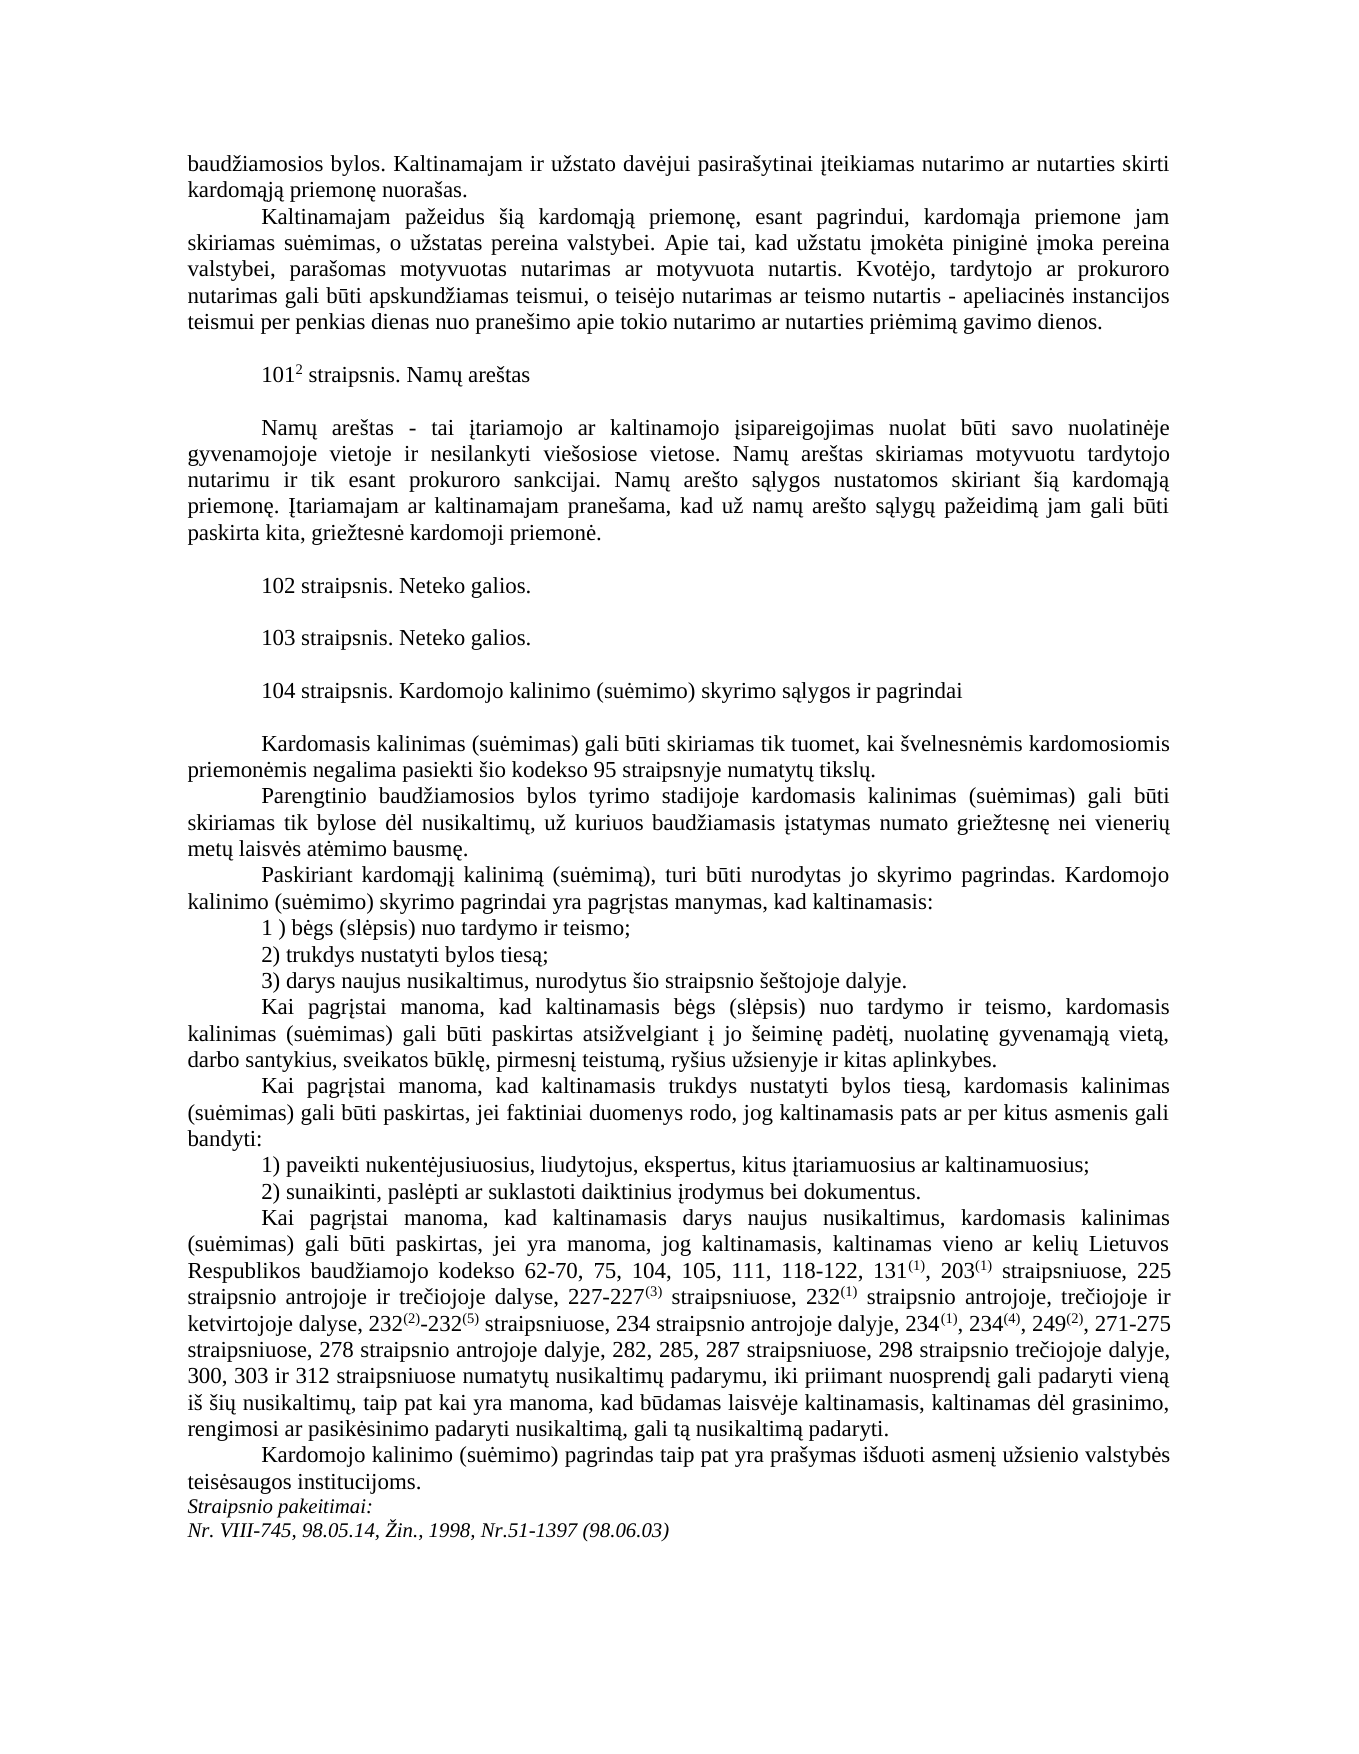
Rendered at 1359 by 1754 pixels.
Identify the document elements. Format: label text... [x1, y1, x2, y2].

text 102 straipsnis. Neteko galios. [187, 572, 1171, 598]
text 104 straipsnis. Kardomojo kalinimo (suėmimo) skyrimo sąlygos ir pagrindai [261, 677, 1171, 703]
text Paskiriant kardomąjį kalinimą (suėmimą), turi būti nurodytas jo skyrimo pagrindas. Kardomojo kalinimo (suėmimo) skyrimo pagrindai yra pagrįstas manymas, kad kaltinamasis: [187, 862, 1171, 914]
text Kardomojo kalinimo (suėmimo) pagrindas taip pat yra prašymas išduoti asmenį užsienio valstybės teisėsaugos institucijoms. [187, 1441, 1171, 1494]
text 103 straipsnis. Neteko galios. [187, 624, 1171, 651]
text 1 ) bėgs (slėpsis) nuo tardymo ir teismo; [187, 914, 1171, 941]
text Straipsnio pakeitimai: [187, 1494, 1171, 1518]
text Kai pagrįstai manoma, kad kaltinamasis darys naujus nusikaltimus, kardomasis kalinimas (suėmimas) gali būti paskirtas, jei yra manoma, jog kaltinamasis, kaltinamas vieno ar kelių Lietuvos Respublikos baudžiamojo kodekso 62-70, 75, 104, 105, 111, 118-122, 131(1), 203(1) straipsniuose, 225 straipsnio antrojoje ir trečiojoje dalyse, 227-227(3) straipsniuose, 232(1) straipsnio antrojoje, trečiojoje ir ketvirtojoje dalyse, 232(2)-232(5) straipsniuose, 234 straipsnio antrojoje dalyje, 234(1), 234(4), 249(2), 271-275 straipsniuose, 278 straipsnio antrojoje dalyje, 282, 285, 287 straipsniuose, 298 straipsnio trečiojoje dalyje, 300, 303 ir 312 straipsniuose numatytų nusikaltimų padarymu, iki priimant nuosprendį gali padaryti vieną iš šių nusikaltimų, taip pat kai yra manoma, kad būdamas laisvėje kaltinamasis, kaltinamas dėl grasinimo, rengimosi ar pasikėsinimo padaryti nusikaltimą, gali tą nusikaltimą padaryti. [187, 1204, 1171, 1441]
text Nr. VIII-745, 98.05.14, Žin., 1998, Nr.51-1397 (98.06.03) [187, 1518, 1171, 1542]
text 1) paveikti nukentėjusiuosius, liudytojus, ekspertus, kitus įtariamuosius ar kaltinamuosius; [187, 1151, 1171, 1178]
text Kai pagrįstai manoma, kad kaltinamasis trukdys nustatyti bylos tiesą, kardomasis kalinimas (suėmimas) gali būti paskirtas, jei faktiniai duomenys rodo, jog kaltinamasis pats ar per kitus asmenis gali bandyti: [187, 1072, 1171, 1151]
text baudžiamosios bylos. Kaltinamajam ir užstato davėjui pasirašytinai įteikiamas nutarimo ar nutarties skirti kardomąją priemonę nuorašas. [187, 150, 1171, 203]
text 3) darys naujus nusikaltimus, nurodytus šio straipsnio šeštojoje dalyje. [187, 967, 1171, 993]
text Kardomasis kalinimas (suėmimas) gali būti skiriamas tik tuomet, kai švelnesnėmis kardomosiomis priemonėmis negalima pasiekti šio kodekso 95 straipsnyje numatytų tikslų. [187, 730, 1171, 782]
text Kai pagrįstai manoma, kad kaltinamasis bėgs (slėpsis) nuo tardymo ir teismo, kardomasis kalinimas (suėmimas) gali būti paskirtas atsižvelgiant į jo šeiminę padėtį, nuolatinę gyvenamąją vietą, darbo santykius, sveikatos būklę, pirmesnį teistumą, ryšius užsienyje ir kitas aplinkybes. [187, 993, 1171, 1072]
text 2) trukdys nustatyti bylos tiesą; [187, 941, 1171, 967]
text Namų areštas - tai įtariamojo ar kaltinamojo įsipareigojimas nuolat būti savo nuolatinėje gyvenamojoje vietoje ir nesilankyti viešosiose vietose. Namų areštas skiriamas motyvuotu tardytojo nutarimu ir tik esant prokuroro sankcijai. Namų arešto sąlygos nustatomos skiriant šią kardomąją priemonę. Įtariamajam ar kaltinamajam pranešama, kad už namų arešto sąlygų pažeidimą jam gali būti paskirta kita, griežtesnė kardomoji priemonė. [187, 413, 1171, 545]
text Kaltinamajam pažeidus šią kardomąją priemonę, esant pagrindui, kardomąja priemone jam skiriamas suėmimas, o užstatas pereina valstybei. Apie tai, kad užstatu įmokėta piniginė įmoka pereina valstybei, parašomas motyvuotas nutarimas ar motyvuota nutartis. Kvotėjo, tardytojo ar prokuroro nutarimas gali būti apskundžiamas teismui, o teisėjo nutarimas ar teismo nutartis - apeliacinės instancijos teismui per penkias dienas nuo pranešimo apie tokio nutarimo ar nutarties priėmimą gavimo dienos. [187, 203, 1171, 334]
text 1012 straipsnis. Namų areštas [187, 361, 1171, 387]
text 2) sunaikinti, paslėpti ar suklastoti daiktinius įrodymus bei dokumentus. [207, 1178, 1171, 1204]
text Parengtinio baudžiamosios bylos tyrimo stadijoje kardomasis kalinimas (suėmimas) gali būti skiriamas tik bylose dėl nusikaltimų, už kuriuos baudžiamasis įstatymas numato griežtesnę nei vienerių metų laisvės atėmimo bausmę. [187, 782, 1171, 862]
